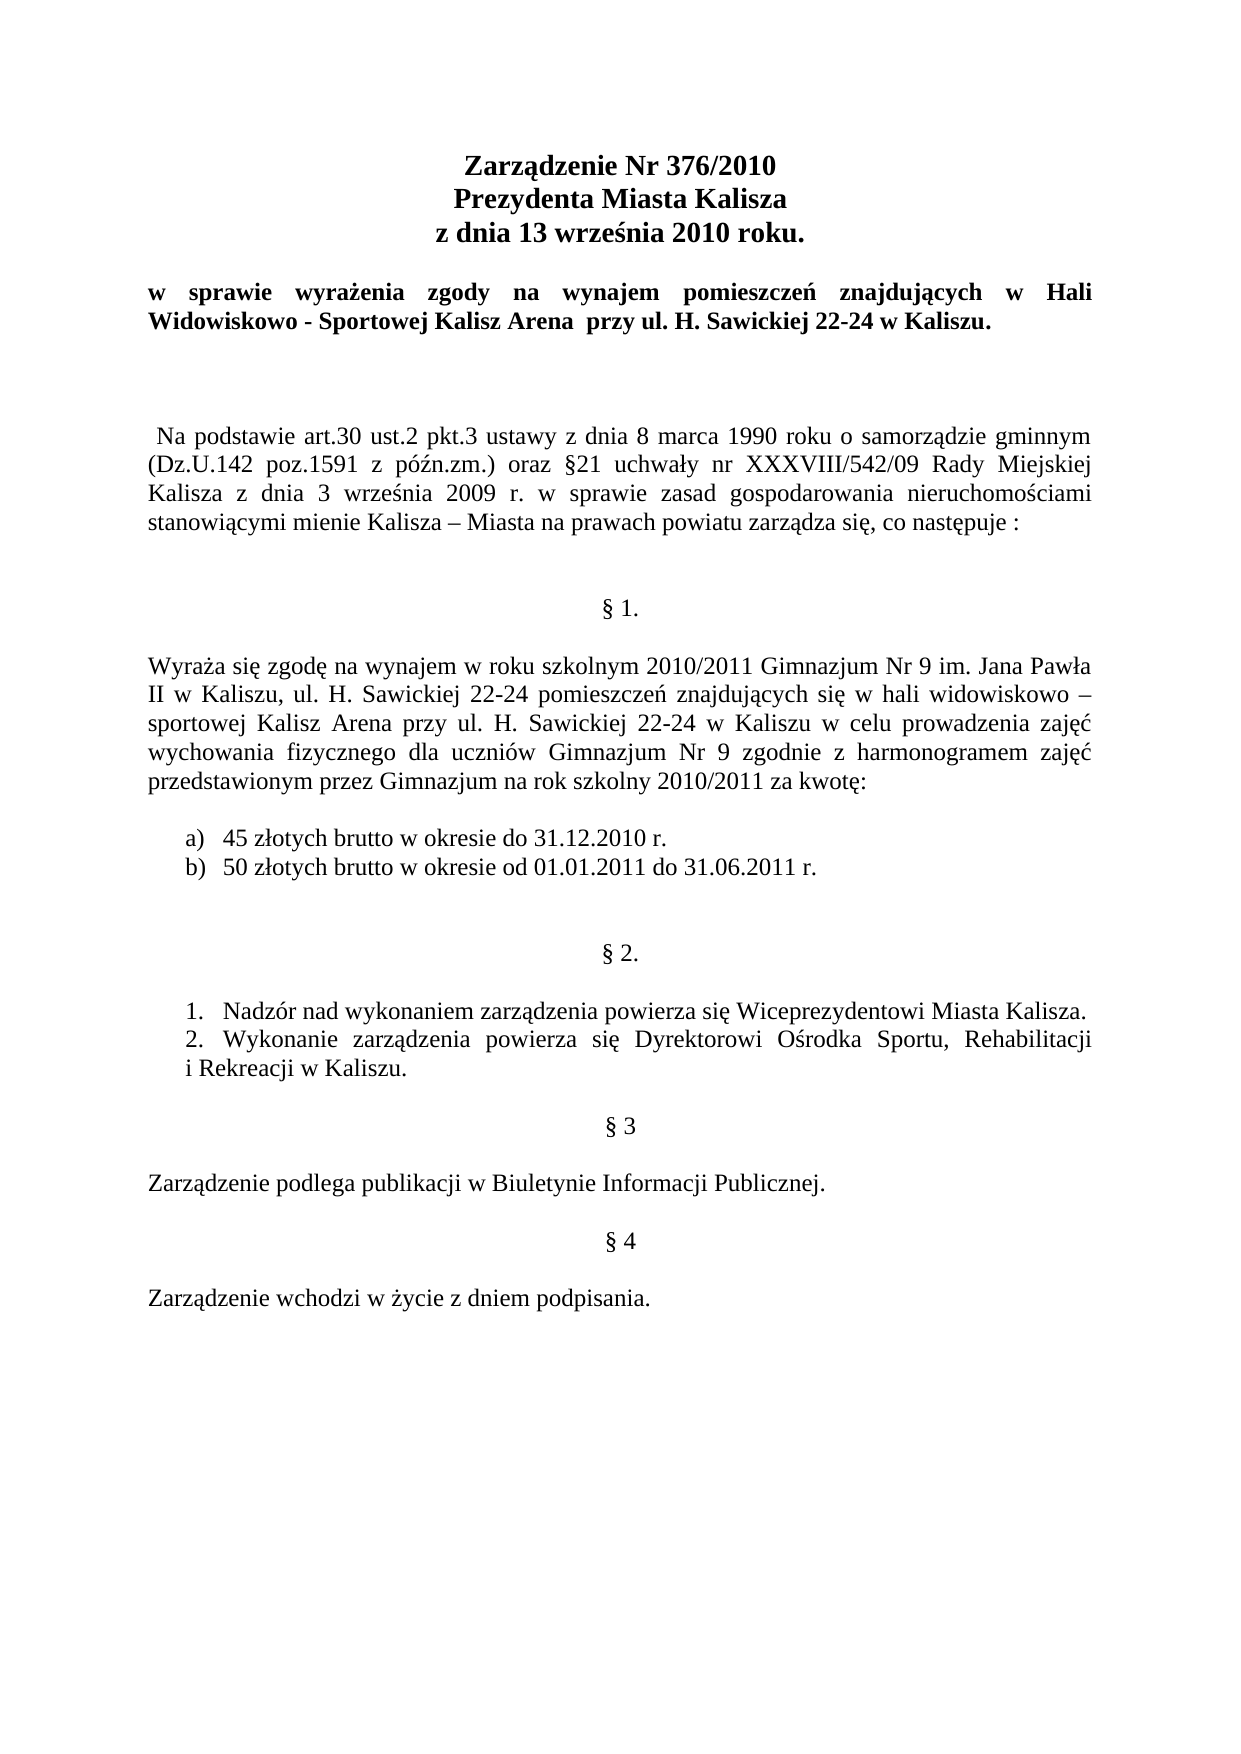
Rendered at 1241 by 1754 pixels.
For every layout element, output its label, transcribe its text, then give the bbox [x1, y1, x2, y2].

list 45 złotych brutto w okresie do 31.12.2010 r. [185, 823, 1093, 852]
text Zarządzenie Nr 376/2010 [148, 148, 1093, 181]
text Zarządzenie podlega publikacji w Biuletynie Informacji Publicznej. [148, 1168, 1093, 1197]
text § 2. [148, 938, 1093, 967]
text w sprawie wyrażenia zgody na wynajem pomieszczeń znajdujących w Hali Widowiskowo - Sportowej Kalisz Arena przy ul. H. Sawickiej 22-24 w Kaliszu. [148, 277, 1093, 334]
text § 3 [148, 1111, 1093, 1139]
list 50 złotych brutto w okresie od 01.01.2011 do 31.06.2011 r. [185, 852, 1093, 881]
text § 1. [148, 593, 1093, 622]
text z dnia 13 września 2010 roku. [148, 215, 1093, 248]
list Nadzór nad wykonaniem zarządzenia powierza się Wiceprezydentowi Miasta Kalisza. [185, 996, 1093, 1024]
text Wyraża się zgodę na wynajem w roku szkolnym 2010/2011 Gimnazjum Nr 9 im. Jana Pawła II w Kaliszu, ul. H. Sawickiej 22-24 pomieszczeń znajdujących się w hali widowiskowo – sportowej Kalisz Arena przy ul. H. Sawickiej 22-24 w Kaliszu w celu prowadzenia zajęć wychowania fizycznego dla uczniów Gimnazjum Nr 9 zgodnie z harmonogramem zajęć przedstawionym przez Gimnazjum na rok szkolny 2010/2011 za kwotę: [148, 651, 1093, 794]
text § 4 [148, 1226, 1093, 1254]
text Na podstawie art.30 ust.2 pkt.3 ustawy z dnia 8 marca 1990 roku o samorządzie gminnym (Dz.U.142 poz.1591 z późn.zm.) oraz §21 uchwały nr XXXVIII/542/09 Rady Miejskiej Kalisza z dnia 3 września 2009 r. w sprawie zasad gospodarowania nieruchomościami stanowiącymi mienie Kalisza – Miasta na prawach powiatu zarządza się, co następuje : [148, 421, 1093, 536]
text Prezydenta Miasta Kalisza [148, 181, 1093, 215]
text Zarządzenie wchodzi w życie z dniem podpisania. [148, 1283, 1093, 1312]
list Wykonanie zarządzenia powierza się Dyrektorowi Ośrodka Sportu, Rehabilitacji i Rekreacji w Kaliszu. [185, 1024, 1093, 1082]
